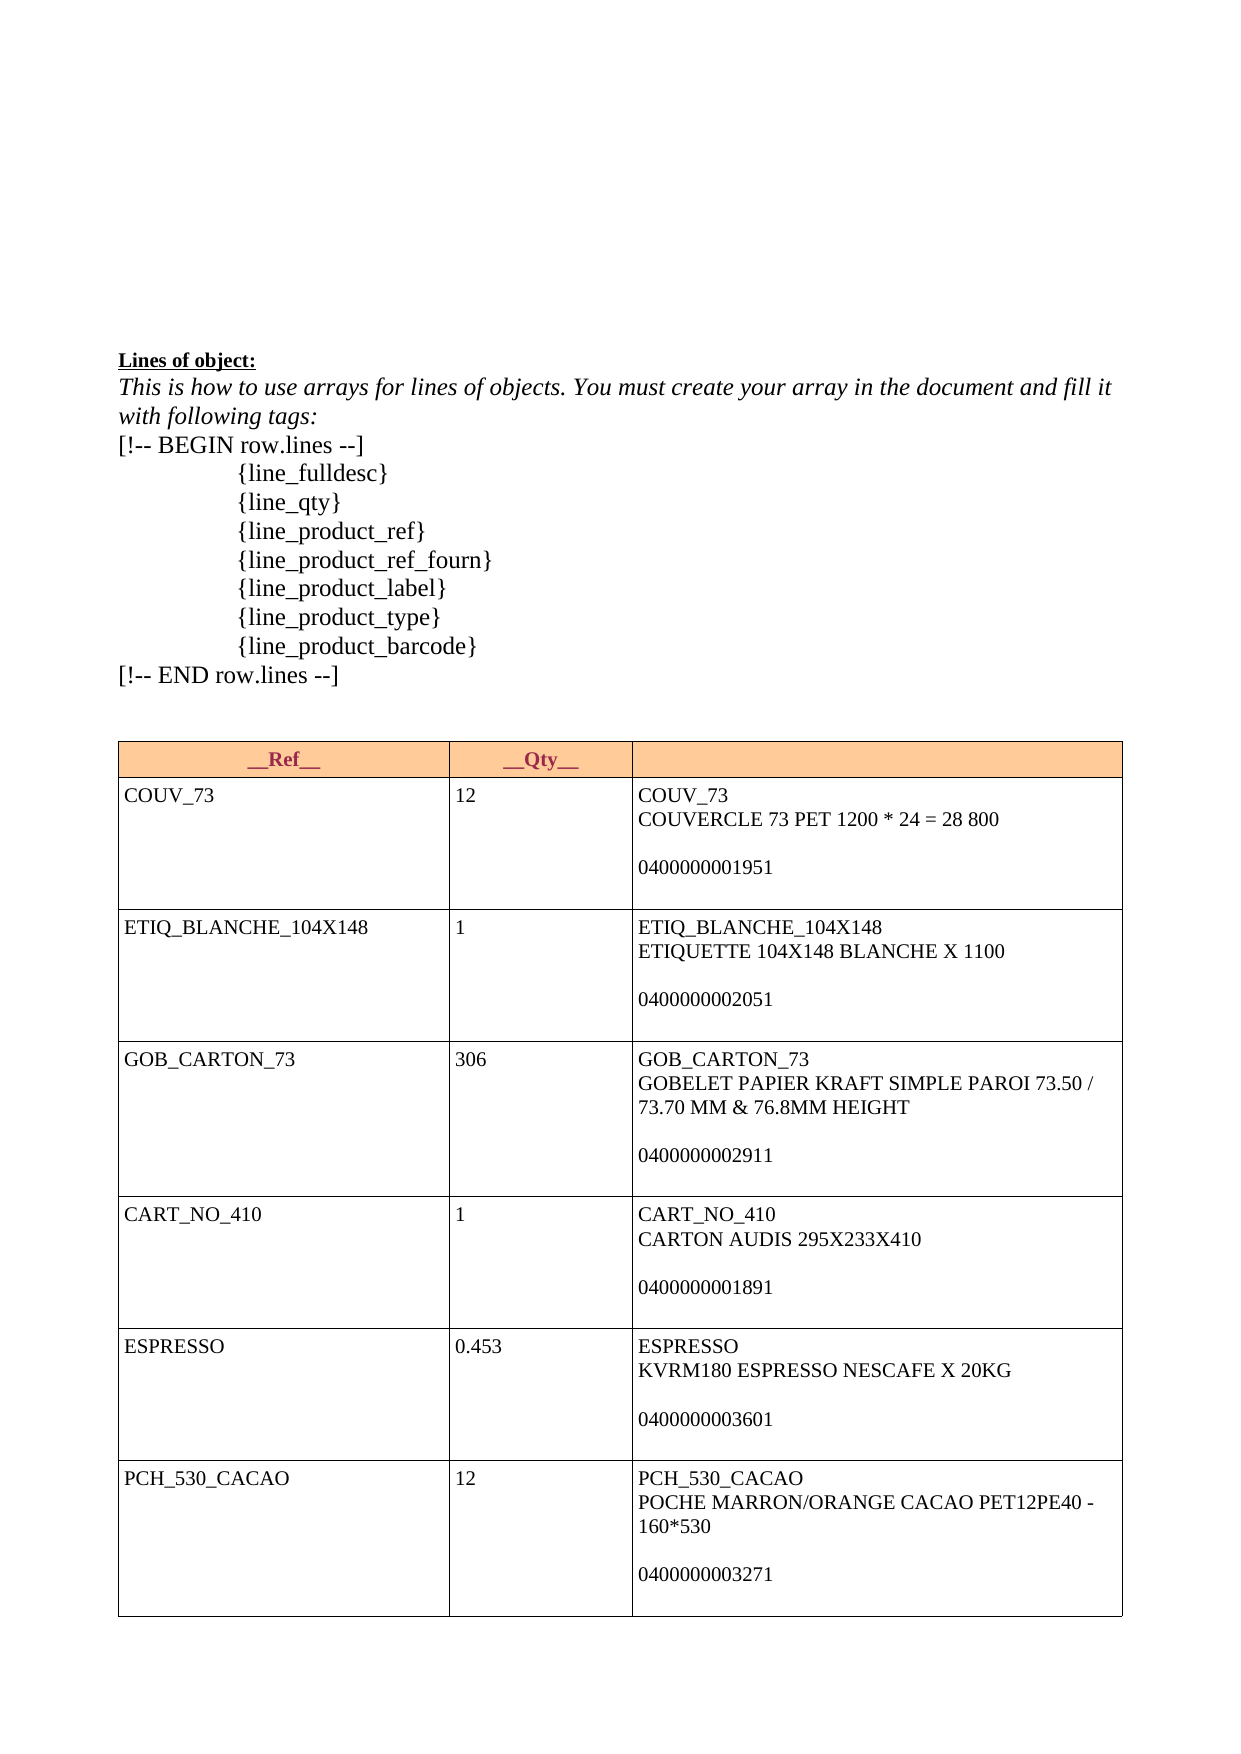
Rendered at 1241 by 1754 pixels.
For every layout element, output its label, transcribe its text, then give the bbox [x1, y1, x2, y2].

table_cell GOB_CARTON_73 [119, 1042, 449, 1196]
text {line_product_label} [118, 573, 1122, 602]
text This is how to use arrays for lines of objects. You must create your array in the document and fill it with following tags: [118, 372, 1122, 430]
table_cell ESPRESSO [119, 1329, 449, 1460]
text {line_qty} [118, 487, 1122, 516]
table_cell PCH_530_CACAO [119, 1461, 449, 1616]
table_cell COUV_73 COUVERCLE 73 PET 1200 * 24 = 28 800 0400000001951 [633, 778, 1122, 909]
text {line_product_type} [118, 602, 1122, 631]
table_cell COUV_73 [119, 778, 449, 909]
table_cell 1 [450, 910, 632, 1041]
table_header [633, 742, 1122, 777]
text {line_product_ref_fourn} [118, 545, 1122, 573]
table_cell 12 [450, 778, 632, 909]
table_cell 12 [450, 1461, 632, 1616]
table_cell 306 [450, 1042, 632, 1196]
text [!-- END row.lines --] [118, 660, 1122, 688]
text {line_fulldesc} [118, 458, 1122, 487]
text {line_product_barcode} [118, 631, 1122, 660]
table_cell ETIQ_BLANCHE_104X148 [119, 910, 449, 1041]
table_cell ETIQ_BLANCHE_104X148 ETIQUETTE 104X148 BLANCHE X 1100 0400000002051 [633, 910, 1122, 1041]
table_header __Ref__ [119, 742, 449, 777]
text {line_product_ref} [118, 516, 1122, 545]
table_header __Qty__ [450, 742, 632, 777]
text Lines of object: [118, 348, 1122, 372]
table_cell GOB_CARTON_73 GOBELET PAPIER KRAFT SIMPLE PAROI 73.50 / 73.70 MM & 76.8MM HEIGHT 0400000002911 [633, 1042, 1122, 1196]
table_cell ESPRESSO KVRM180 ESPRESSO NESCAFE X 20KG 0400000003601 [633, 1329, 1122, 1460]
table_cell 1 [450, 1197, 632, 1328]
table_cell CART_NO_410 [119, 1197, 449, 1328]
table_cell PCH_530_CACAO POCHE MARRON/ORANGE CACAO PET12PE40 - 160*530 0400000003271 [633, 1461, 1122, 1616]
text [!-- BEGIN row.lines --] [118, 430, 1122, 458]
table_cell CART_NO_410 CARTON AUDIS 295X233X410 0400000001891 [633, 1197, 1122, 1328]
table_cell 0.453 [450, 1329, 632, 1460]
